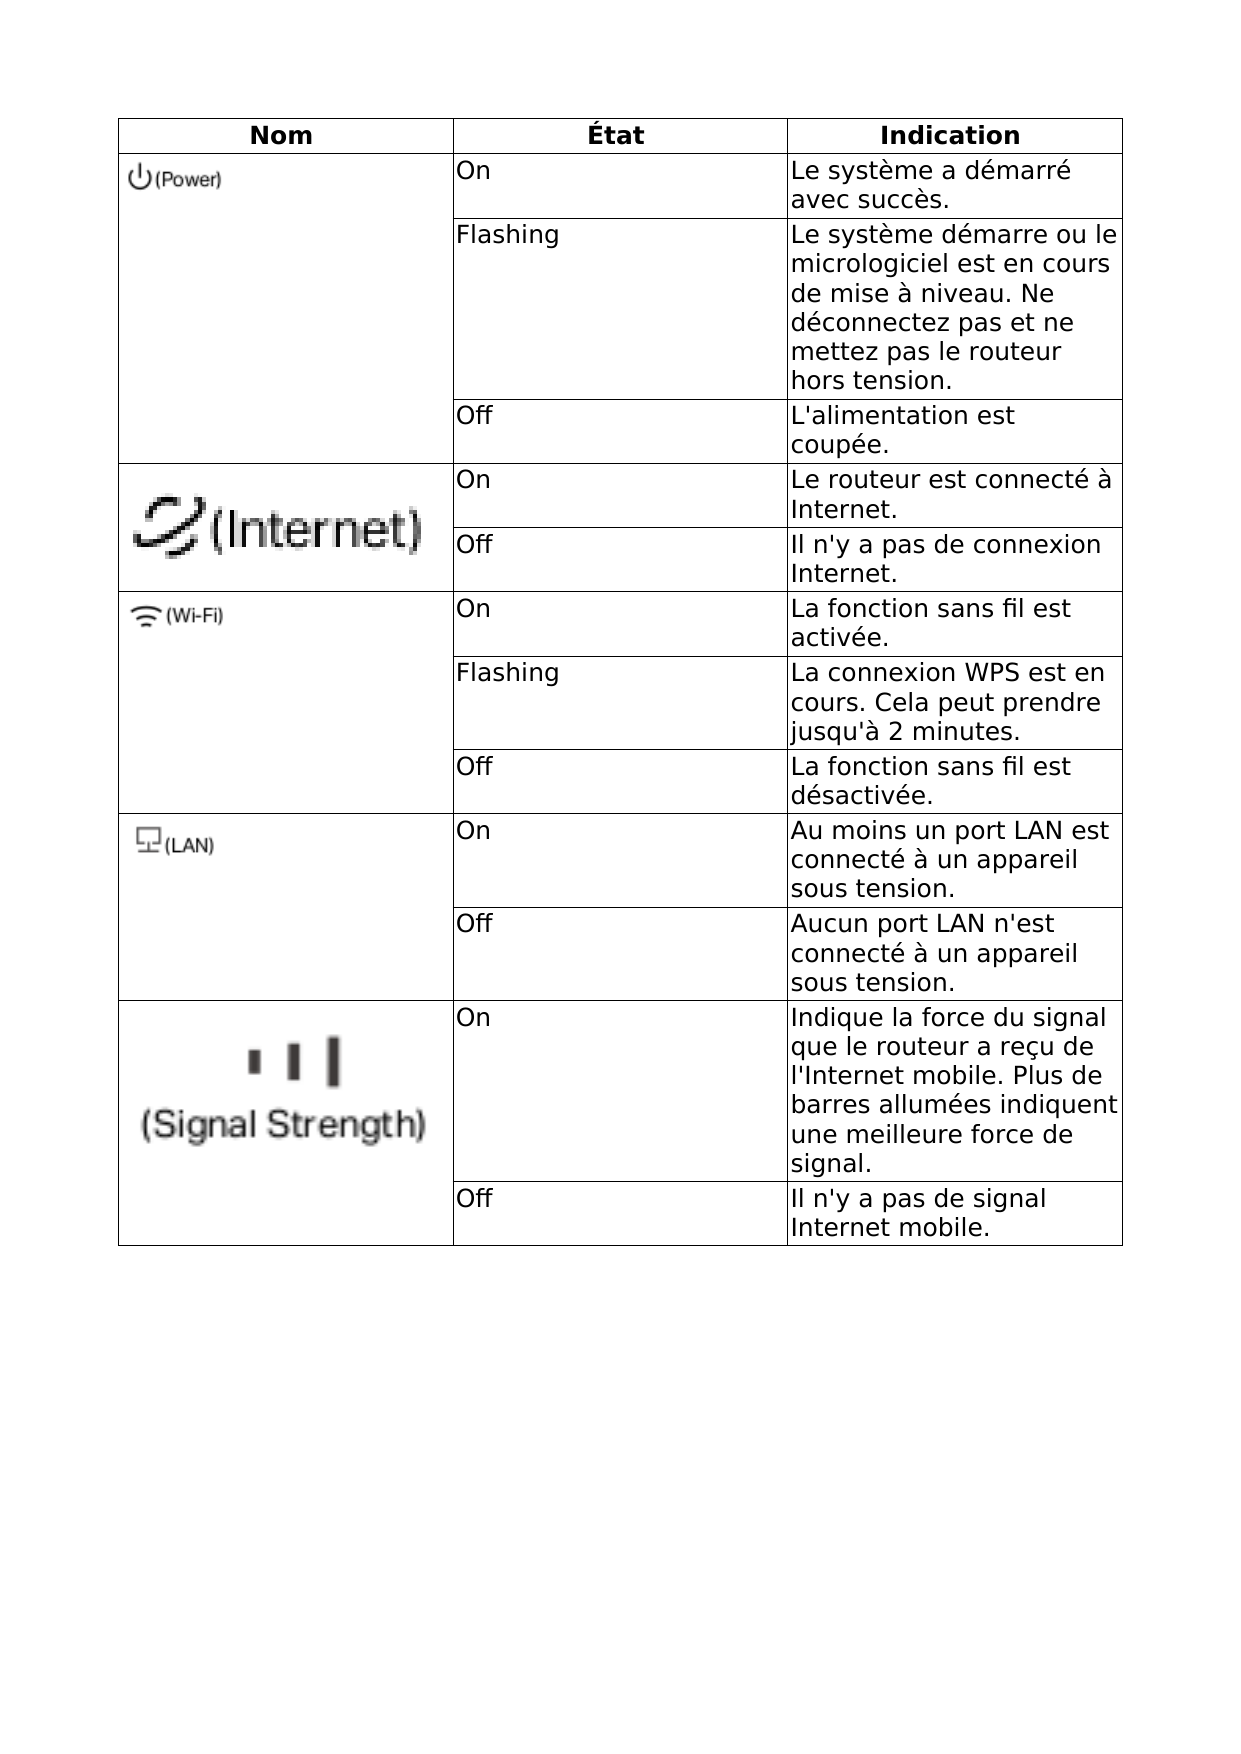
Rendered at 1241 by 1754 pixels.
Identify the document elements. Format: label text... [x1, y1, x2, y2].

table_header Indication [788, 119, 1122, 153]
table_cell La fonction sans fil est désactivée. [788, 750, 1122, 813]
table_cell Indique la force du signal que le routeur a reçu de l'Internet mobile. Plus de barres allumées indiquent une meilleure force de signal. [788, 1001, 1122, 1181]
table_cell Le système démarre ou le micrologiciel est en cours de mise à niveau. Ne déconnectez pas et ne mettez pas le routeur hors tension. [788, 219, 1122, 398]
table_cell On [454, 154, 787, 217]
table_cell Off [454, 750, 787, 813]
table_cell [119, 1001, 453, 1245]
table_cell La connexion WPS est en cours. Cela peut prendre jusqu'à 2 minutes. [788, 657, 1122, 749]
table_cell Flashing [454, 657, 787, 749]
picture [121, 594, 234, 640]
table_cell Le système a démarré avec succès. [788, 154, 1122, 217]
table_cell [119, 154, 453, 463]
table_cell On [454, 592, 787, 656]
table_cell Le routeur est connecté à Internet. [788, 464, 1122, 527]
picture [121, 816, 228, 867]
table_cell La fonction sans fil est activée. [788, 592, 1122, 656]
table_cell Il n'y a pas de connexion Internet. [788, 528, 1122, 591]
table_cell Off [454, 400, 787, 463]
table_cell Flashing [454, 219, 787, 398]
table_cell Au moins un port LAN est connecté à un appareil sous tension. [788, 814, 1122, 907]
picture [121, 156, 229, 193]
picture [121, 1003, 450, 1165]
table_cell [119, 814, 453, 1000]
table_cell Off [454, 908, 787, 1000]
table_cell Aucun port LAN n'est connecté à un appareil sous tension. [788, 908, 1122, 1000]
table_cell [119, 592, 453, 813]
table_cell On [454, 1001, 787, 1181]
table_cell L'alimentation est coupée. [788, 400, 1122, 463]
table_cell On [454, 464, 787, 527]
table_cell [119, 464, 453, 591]
table_cell Off [454, 1182, 787, 1245]
picture [121, 465, 450, 572]
table_cell Off [454, 528, 787, 591]
table_cell On [454, 814, 787, 907]
table_cell Il n'y a pas de signal Internet mobile. [788, 1182, 1122, 1245]
table_header Nom [119, 119, 453, 153]
table_header État [454, 119, 787, 153]
